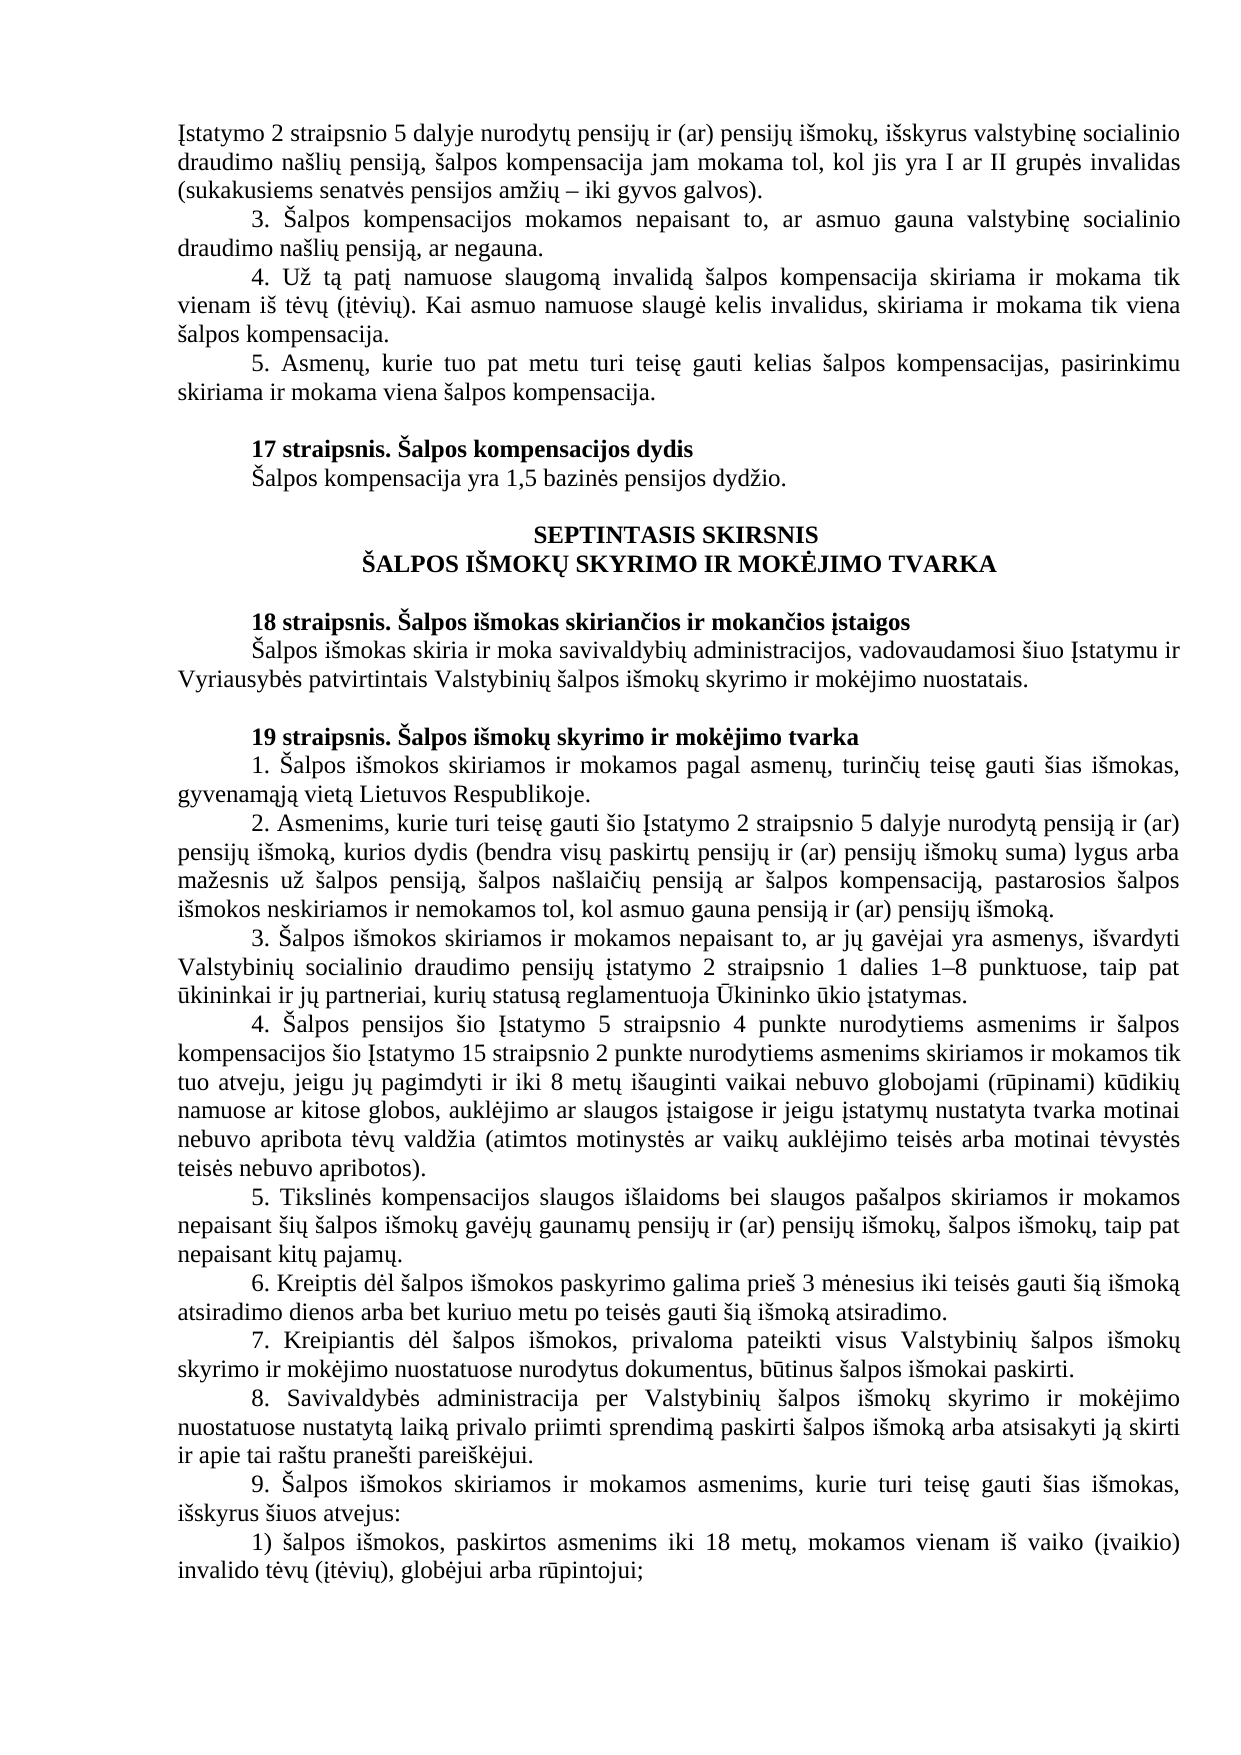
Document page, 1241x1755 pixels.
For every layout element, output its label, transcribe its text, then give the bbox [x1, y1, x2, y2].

text 2. Asmenims, kurie turi teisę gauti šio Įstatymo 2 straipsnio 5 dalyje nurodytą pensiją ir (ar) pensijų išmoką, kurios dydis (bendra visų paskirtų pensijų ir (ar) pensijų išmokų suma) lygus arba mažesnis už šalpos pensiją, šalpos našlaičių pensiją ar šalpos kompensaciją, pastarosios šalpos išmokos neskiriamos ir nemokamos tol, kol asmuo gauna pensiją ir (ar) pensijų išmoką. [177, 808, 1181, 923]
text 4. Šalpos pensijos šio Įstatymo 5 straipsnio 4 punkte nurodytiems asmenims ir šalpos kompensacijos šio Įstatymo 15 straipsnio 2 punkte nurodytiems asmenims skiriamos ir mokamos tik tuo atveju, jeigu jų pagimdyti ir iki 8 metų išauginti vaikai nebuvo globojami (rūpinami) kūdikių namuose ar kitose globos, auklėjimo ar slaugos įstaigose ir jeigu įstatymų nustatyta tvarka motinai nebuvo apribota tėvų valdžia (atimtos motinystės ar vaikų auklėjimo teisės arba motinai tėvystės teisės nebuvo apribotos). [177, 1009, 1181, 1182]
text 5. Asmenų, kurie tuo pat metu turi teisę gauti kelias šalpos kompensacijas, pasirinkimu skiriama ir mokama viena šalpos kompensacija. [177, 348, 1181, 406]
text SEPTINTASIS SKIRSNIS [177, 521, 1181, 549]
text 1. Šalpos išmokos skiriamos ir mokamos pagal asmenų, turinčių teisę gauti šias išmokas, gyvenamąją vietą Lietuvos Respublikoje. [177, 751, 1181, 808]
text 7. Kreipiantis dėl šalpos išmokos, privaloma pateikti visus Valstybinių šalpos išmokų skyrimo ir mokėjimo nuostatuose nurodytus dokumentus, būtinus šalpos išmokai paskirti. [177, 1326, 1181, 1383]
text 6. Kreiptis dėl šalpos išmokos paskyrimo galima prieš 3 mėnesius iki teisės gauti šią išmoką atsiradimo dienos arba bet kuriuo metu po teisės gauti šią išmoką atsiradimo. [177, 1268, 1181, 1326]
text 3. Šalpos kompensacijos mokamos nepaisant to, ar asmuo gauna valstybinę socialinio draudimo našlių pensiją, ar negauna. [177, 204, 1181, 262]
text 3. Šalpos išmokos skiriamos ir mokamos nepaisant to, ar jų gavėjai yra asmenys, išvardyti Valstybinių socialinio draudimo pensijų įstatymo 2 straipsnio 1 dalies 1–8 punktuose, taip pat ūkininkai ir jų partneriai, kurių statusą reglamentuoja Ūkininko ūkio įstatymas. [177, 923, 1181, 1009]
text 5. Tikslinės kompensacijos slaugos išlaidoms bei slaugos pašalpos skiriamos ir mokamos nepaisant šių šalpos išmokų gavėjų gaunamų pensijų ir (ar) pensijų išmokų, šalpos išmokų, taip pat nepaisant kitų pajamų. [177, 1182, 1181, 1268]
text Įstatymo 2 straipsnio 5 dalyje nurodytų pensijų ir (ar) pensijų išmokų, išskyrus valstybinę socialinio draudimo našlių pensiją, šalpos kompensacija jam mokama tol, kol jis yra I ar II grupės invalidas (sukakusiems senatvės pensijos amžių – iki gyvos galvos). [177, 118, 1181, 204]
text 19 straipsnis. Šalpos išmokų skyrimo ir mokėjimo tvarka [177, 722, 1181, 751]
text ŠALPOS IŠMOKŲ SKYRIMO IR MOKĖJIMO TVARKA [177, 549, 1181, 578]
text Šalpos išmokas skiria ir moka savivaldybių administracijos, vadovaudamosi šiuo Įstatymu ir Vyriausybės patvirtintais Valstybinių šalpos išmokų skyrimo ir mokėjimo nuostatais. [177, 636, 1181, 693]
text 8. Savivaldybės administracija per Valstybinių šalpos išmokų skyrimo ir mokėjimo nuostatuose nustatytą laiką privalo priimti sprendimą paskirti šalpos išmoką arba atsisakyti ją skirti ir apie tai raštu pranešti pareiškėjui. [177, 1383, 1181, 1469]
text 9. Šalpos išmokos skiriamos ir mokamos asmenims, kurie turi teisę gauti šias išmokas, išskyrus šiuos atvejus: [177, 1469, 1181, 1527]
text 4. Už tą patį namuose slaugomą invalidą šalpos kompensacija skiriama ir mokama tik vienam iš tėvų (įtėvių). Kai asmuo namuose slaugė kelis invalidus, skiriama ir mokama tik viena šalpos kompensacija. [177, 262, 1181, 348]
text 1) šalpos išmokos, paskirtos asmenims iki 18 metų, mokamos vienam iš vaiko (įvaikio) invalido tėvų (įtėvių), globėjui arba rūpintojui; [177, 1527, 1181, 1584]
text 18 straipsnis. Šalpos išmokas skiriančios ir mokančios įstaigos [177, 607, 1181, 636]
text Šalpos kompensacija yra 1,5 bazinės pensijos dydžio. [177, 463, 1181, 492]
text 17 straipsnis. Šalpos kompensacijos dydis [177, 434, 1181, 463]
